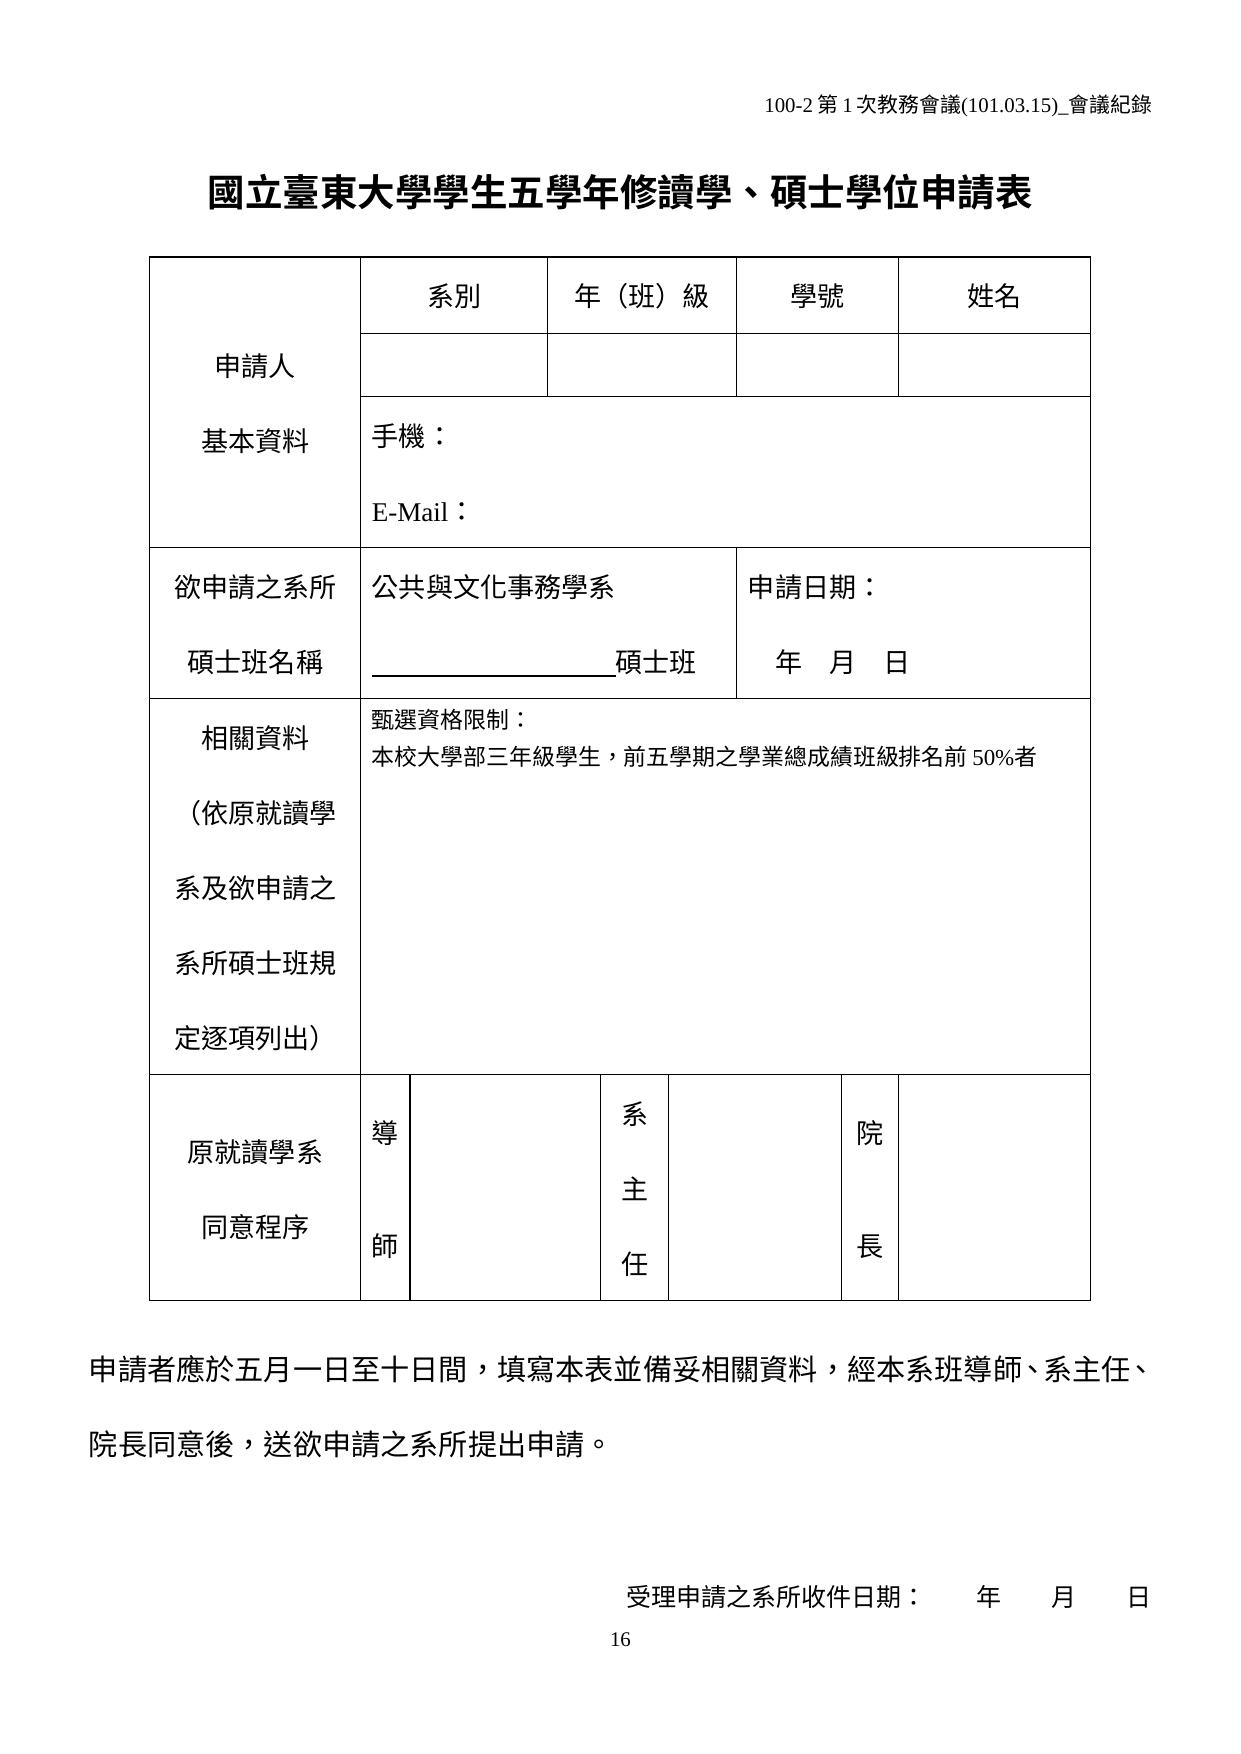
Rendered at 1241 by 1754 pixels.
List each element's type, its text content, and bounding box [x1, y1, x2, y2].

table_cell 公共與文化事務學系 碩士班 [361, 548, 736, 698]
text 申請者應於五月一日至十日間，填寫本表並備妥相關資料，經本系班導師、系主任、院長同意後，送欲申請之系所提出申請。 [89, 1331, 1152, 1481]
table_cell [737, 334, 898, 396]
text 受理申請之系所收件日期： 年 月 日 [89, 1576, 1152, 1614]
table_header 姓名 [899, 258, 1090, 332]
table_cell 手機： E-Mail： [361, 397, 1090, 547]
table_header 年（班）級 [548, 258, 736, 332]
table_cell 相關資料 （依原就讀學系及欲申請之系所碩士班規定逐項列出） [150, 699, 360, 1074]
table_cell 欲申請之系所碩士班名稱 [150, 548, 360, 698]
table_cell [411, 1075, 600, 1300]
table_cell [548, 334, 736, 396]
table_cell [899, 1075, 1090, 1300]
table_cell 院 長 [842, 1075, 898, 1300]
table_cell [899, 334, 1090, 396]
table_header 學號 [737, 258, 898, 332]
table_cell 甄選資格限制： 本校大學部三年級學生，前五學期之學業總成績班級排名前50%者 [361, 699, 1090, 1074]
table_cell [669, 1075, 841, 1300]
table_cell 導 師 [361, 1075, 409, 1300]
table_cell 系主任 [601, 1075, 668, 1300]
table_cell 原就讀學系 同意程序 [150, 1075, 360, 1300]
table_cell 申請日期： 年 月 日 [737, 548, 1090, 698]
table_cell [361, 334, 547, 396]
table_header 系別 [361, 258, 547, 332]
table_header 申請人 基本資料 [150, 258, 360, 547]
text 國立臺東大學學生五學年修讀學、碩士學位申請表 [89, 152, 1152, 227]
